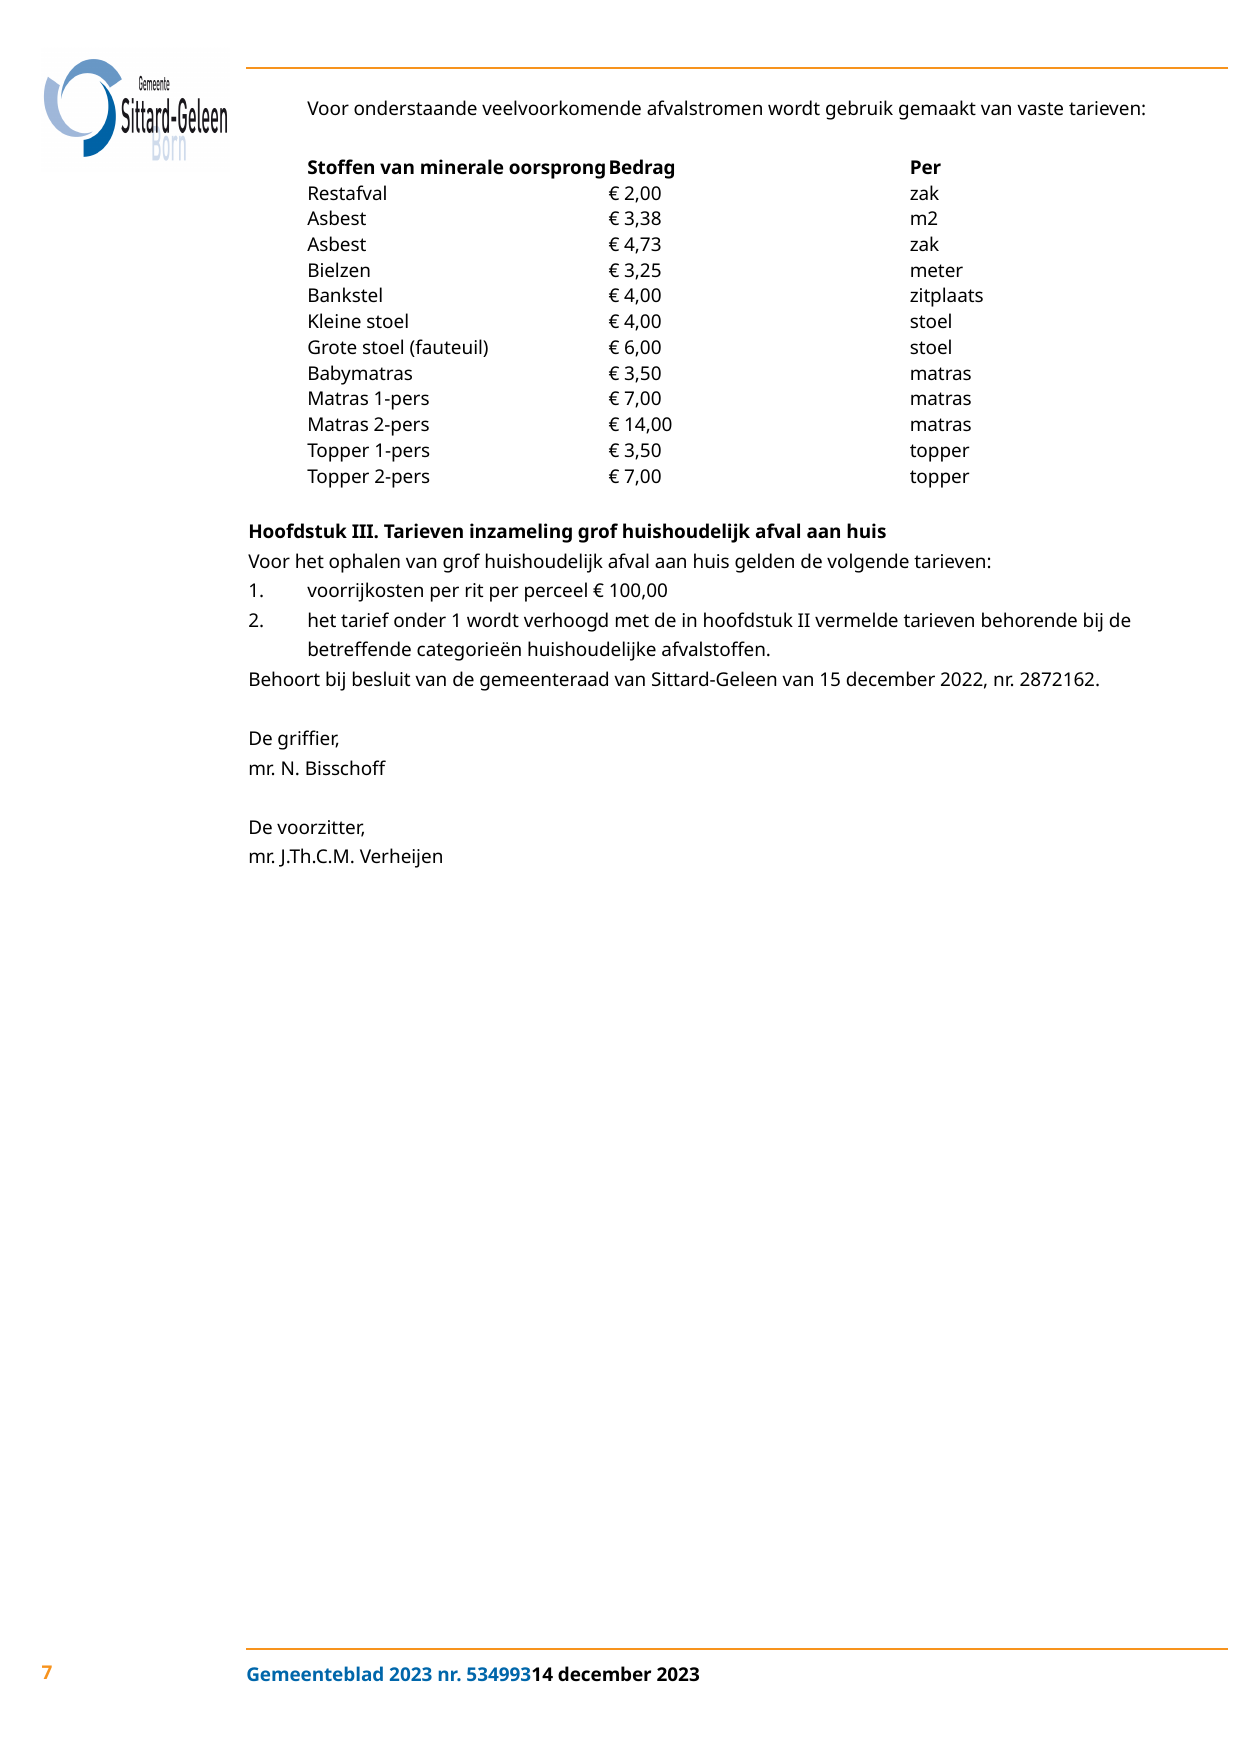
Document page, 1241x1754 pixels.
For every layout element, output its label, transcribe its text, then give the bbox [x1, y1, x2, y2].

table_cell matras [910, 386, 1211, 411]
table_cell € 3,50 [608, 360, 909, 386]
table_cell zak [910, 180, 1211, 206]
table_cell zitplaats [910, 283, 1211, 308]
table_cell Topper 1-pers [307, 437, 608, 463]
table_cell € 3,50 [608, 437, 909, 463]
table_cell matras [910, 411, 1211, 437]
table_cell € 6,00 [608, 334, 909, 360]
table_cell Restafval [307, 180, 608, 206]
table_header Per [910, 154, 1211, 180]
table_cell Matras 2-pers [307, 411, 608, 437]
table_cell zak [910, 231, 1211, 257]
list het tarief onder 1 wordt verhoogd met de in hoofdstuk II vermelde tarieven behorende bij de betreffende categorieën huishoudelijke afvalstoffen. [248, 607, 1152, 662]
table_cell Matras 1-pers [307, 386, 608, 411]
text mr. N. Bisschoff [248, 755, 1152, 781]
table_cell € 4,00 [608, 309, 909, 334]
table_cell Babymatras [307, 360, 608, 386]
table_cell Grote stoel (fauteuil) [307, 334, 608, 360]
text De griffier, [248, 725, 1152, 751]
table_cell € 3,38 [608, 206, 909, 231]
table_cell stoel [910, 334, 1211, 360]
text Voor het ophalen van grof huishoudelijk afval aan huis gelden de volgende tarieven: [248, 548, 1152, 573]
text Hoofdstuk III. Tarieven inzameling grof huishoudelijk afval aan huis [248, 518, 1152, 544]
table_cell Bankstel [307, 283, 608, 308]
table_cell topper [910, 437, 1211, 463]
table_cell topper [910, 463, 1211, 488]
list Voor onderstaande veelvoorkomende afvalstromen wordt gebruik gemaakt van vaste tarieven: [248, 95, 1152, 121]
table_cell Asbest [307, 231, 608, 257]
text De voorzitter, [248, 814, 1152, 840]
text Behoort bij besluit van de gemeenteraad van Sittard-Geleen van 15 december 2022, nr. 2872162. [248, 666, 1152, 692]
table_cell Topper 2-pers [307, 463, 608, 488]
list voorrijkosten per rit per perceel € 100,00 [248, 577, 1152, 603]
table_header Bedrag [608, 154, 909, 180]
table_cell meter [910, 257, 1211, 283]
table_cell € 7,00 [608, 463, 909, 488]
table_header Stoffen van minerale oorsprong [307, 154, 608, 180]
table_cell € 3,25 [608, 257, 909, 283]
table_cell € 4,73 [608, 231, 909, 257]
text mr. J.Th.C.M. Verheijen [248, 844, 1152, 869]
picture [41, 47, 231, 172]
table_cell € 4,00 [608, 283, 909, 308]
table_cell Bielzen [307, 257, 608, 283]
table_cell stoel [910, 309, 1211, 334]
table_cell € 7,00 [608, 386, 909, 411]
table_cell € 2,00 [608, 180, 909, 206]
table_cell matras [910, 360, 1211, 386]
table_cell Asbest [307, 206, 608, 231]
table_cell Kleine stoel [307, 309, 608, 334]
table_cell m2 [910, 206, 1211, 231]
table_cell € 14,00 [608, 411, 909, 437]
